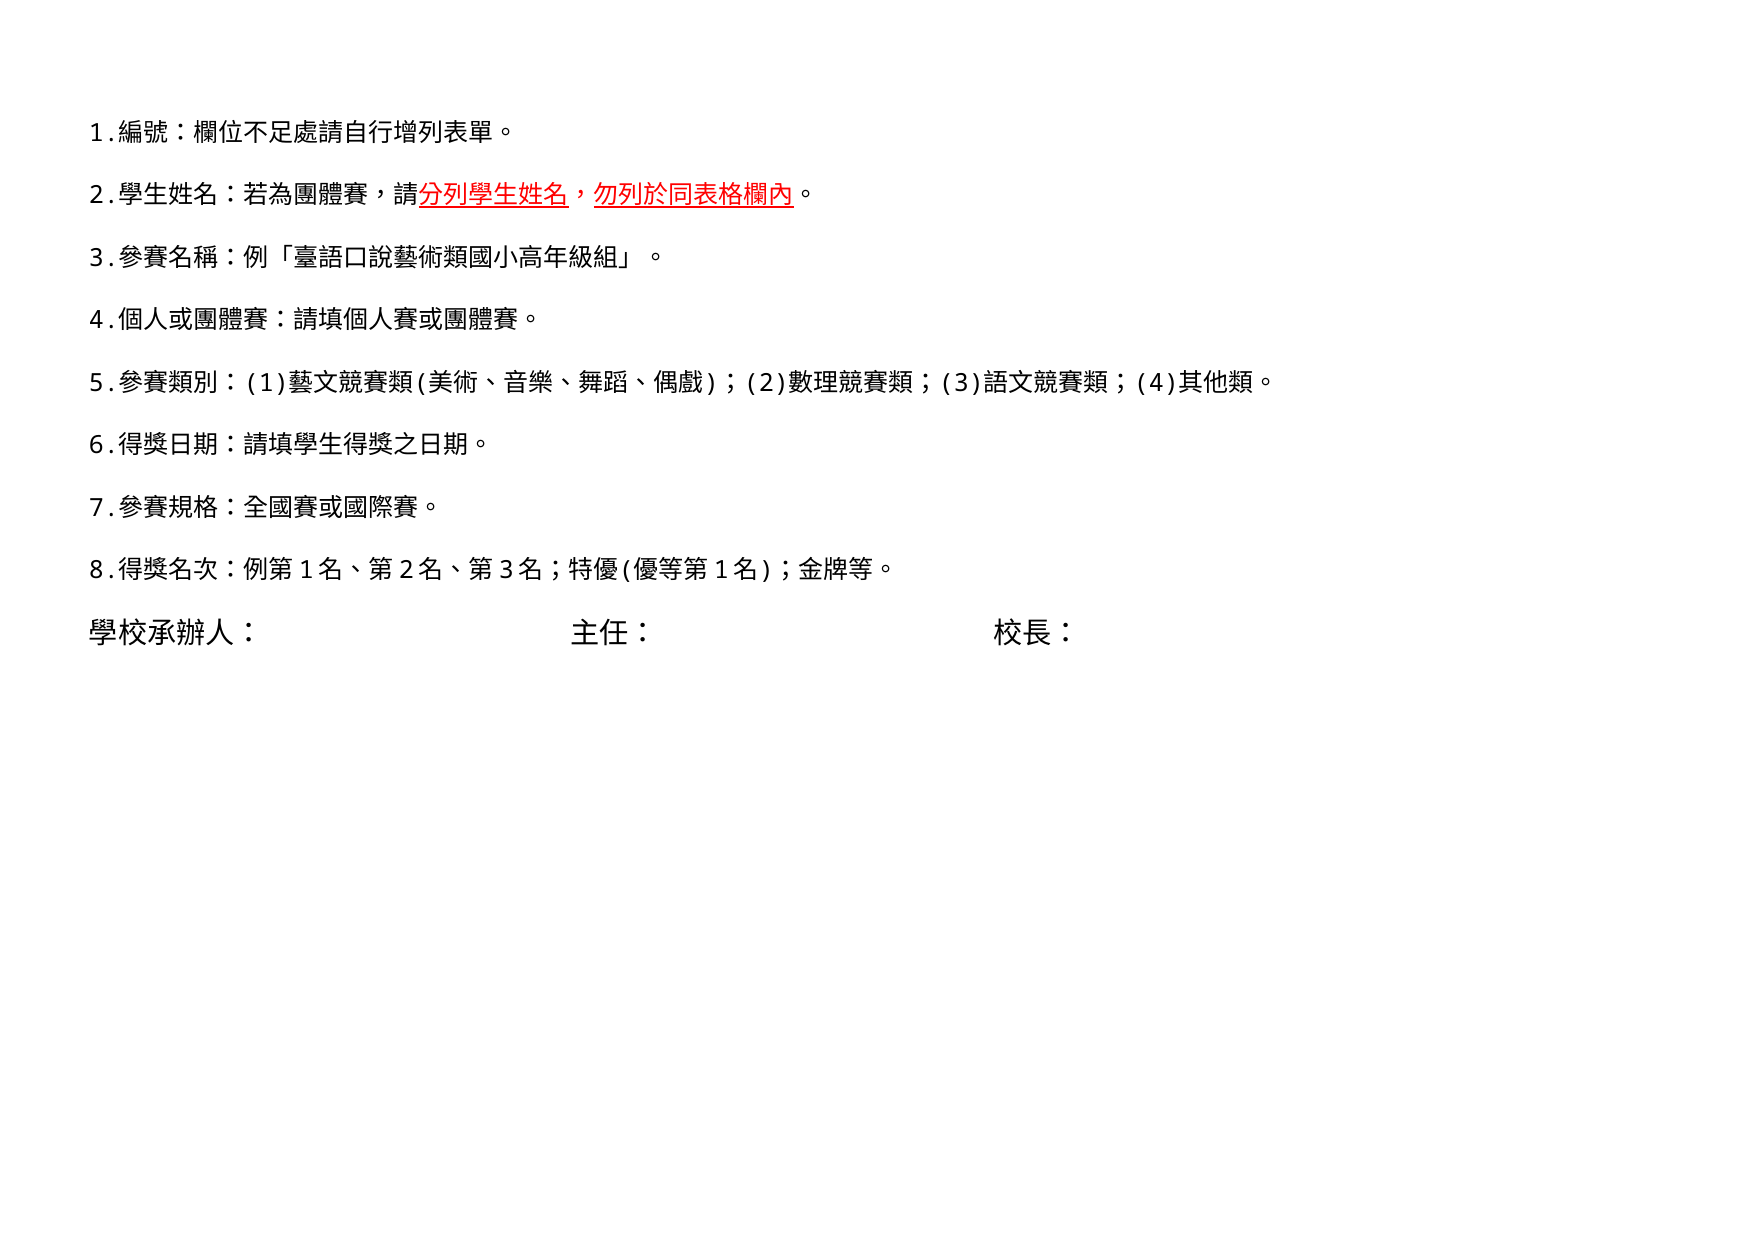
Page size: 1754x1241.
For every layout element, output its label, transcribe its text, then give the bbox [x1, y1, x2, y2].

text 5.參賽類別：(1)藝文競賽類(美術、音樂、舞蹈、偶戲)；(2)數理競賽類；(3)語文競賽類；(4)其他類。 [89, 339, 1665, 401]
text 1.編號：欄位不足處請自行增列表單。 [89, 89, 1665, 151]
text 4.個人或團體賽：請填個人賽或團體賽。 [89, 276, 1665, 339]
text 3.參賽名稱：例「臺語口說藝術類國小高年級組」。 [89, 214, 1665, 276]
text 8.得獎名次：例第1名、第2名、第3名；特優(優等第1名)；金牌等。 [89, 526, 1665, 589]
text 2.學生姓名：若為團體賽，請分列學生姓名，勿列於同表格欄內。 [89, 151, 1665, 214]
text 6.得獎日期：請填學生得獎之日期。 [89, 401, 1665, 464]
text 7.參賽規格：全國賽或國際賽。 [89, 464, 1665, 526]
text 學校承辦人： 主任： 校長： [89, 589, 1665, 651]
